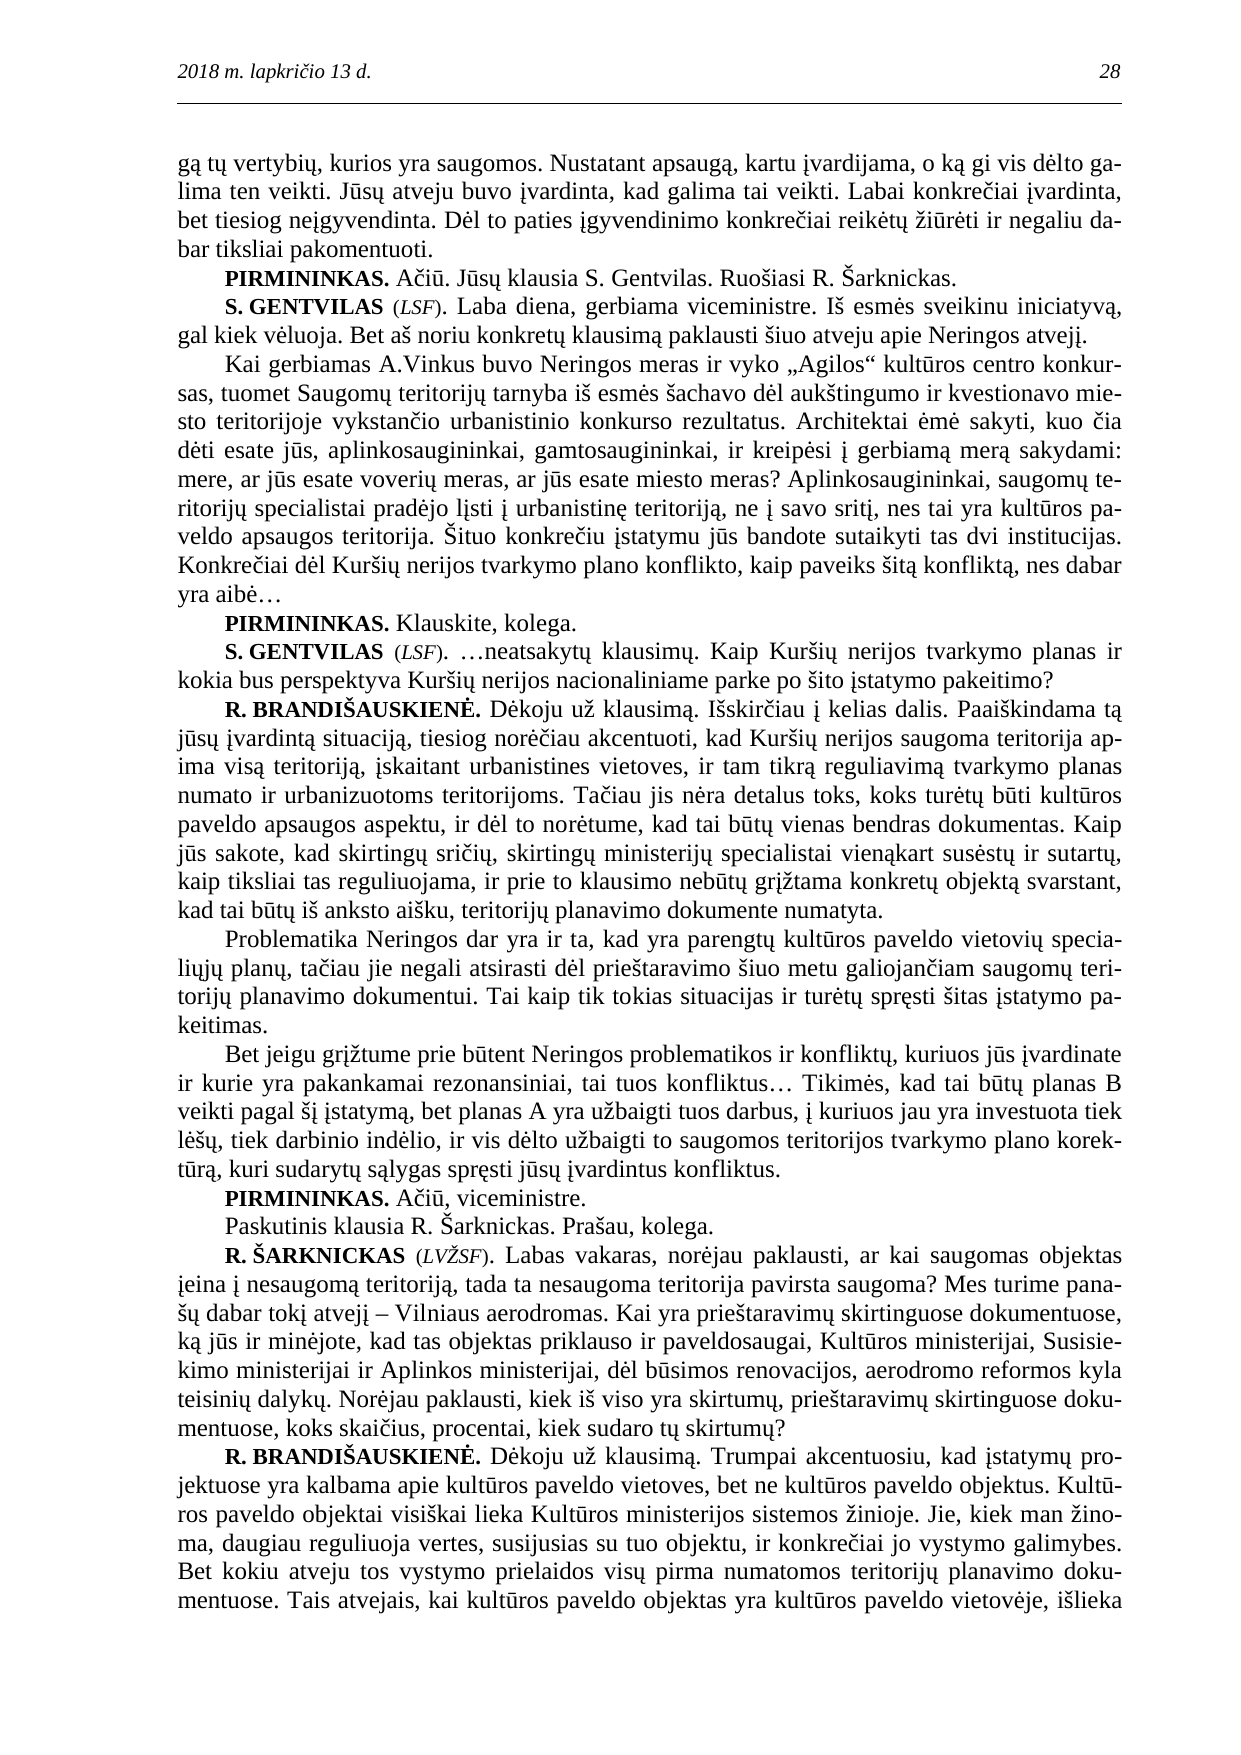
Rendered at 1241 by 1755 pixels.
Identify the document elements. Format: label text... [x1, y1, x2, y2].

text S. GENTVILAS (LSF). …ne­at­sa­ky­tų klau­si­mų. Kaip Kur­šių ne­ri­jos tvar­ky­mo pla­nas ir ko­kia bus per­spek­ty­va Kur­šių ne­ri­jos na­cio­na­li­nia­me par­ke po ši­to įsta­ty­mo pa­kei­ti­mo? [177, 636, 1122, 694]
text S. GENTVILAS (LSF). La­ba die­na, ger­bia­ma vi­ce­mi­nist­re. Iš es­mės svei­ki­nu ini­cia­ty­vą, gal kiek vė­luo­ja. Bet aš no­riu kon­kre­tų klau­si­mą pa­klaus­ti šiuo at­ve­ju apie Ne­rin­gos at­ve­jį. [177, 291, 1122, 349]
text PIRMININKAS. Ačiū, vi­ce­mi­nist­re. [177, 1183, 1122, 1211]
text R. BRANDIŠAUSKIENĖ. Dė­ko­ju už klau­si­mą. Iš­skir­čiau į ke­lias da­lis. Pa­aiš­kin­da­ma tą jū­sų įvar­din­tą si­tu­a­ci­ją, tie­siog no­rė­čiau ak­cen­tuo­ti, kad Kur­šių ne­ri­jos sau­go­ma te­ri­to­ri­ja ap­ima vi­są te­ri­to­ri­ją, įskai­tant ur­ba­nis­ti­nes vie­to­ves, ir tam tik­rą re­gu­lia­vi­mą tvar­ky­mo pla­nas nu­ma­to ir ur­ba­ni­zuo­toms te­ri­to­ri­joms. Ta­čiau jis nė­ra de­ta­lus toks, koks tu­rė­tų bū­ti kul­tū­ros pa­vel­do ap­sau­gos as­pek­tu, ir dėl to no­rė­tu­me, kad tai bū­tų vie­nas bendras do­ku­men­tas. Kaip jūs sa­ko­te, kad skir­tin­gų sri­čių, skir­tin­gų mi­nis­te­ri­jų spe­cia­lis­tai vie­ną­kart su­sės­tų ir su­tar­tų, kaip tiks­liai tas re­gu­liuo­ja­ma, ir prie to klau­si­mo ne­bū­tų grįž­ta­ma kon­kre­tų ob­jek­tą svars­tant, kad tai bū­tų iš anks­to aiš­ku, te­ri­to­ri­jų pla­na­vi­mo do­ku­men­te nu­ma­ty­ta. [177, 694, 1122, 924]
text Pro­ble­ma­ti­ka Ne­rin­gos dar yra ir ta, kad yra pa­reng­tų kul­tū­ros pa­vel­do vie­to­vių spe­cia­lių­jų pla­nų, ta­čiau jie ne­ga­li at­si­ras­ti dėl prieš­ta­ra­vi­mo šiuo me­tu ga­lio­jan­čiam sau­go­mų te­ri­to­ri­jų pla­na­vi­mo do­ku­men­tui. Tai kaip tik to­kias si­tu­a­ci­jas ir tu­rė­tų spręs­ti ši­tas įsta­ty­mo pa­kei­ti­mas. [177, 924, 1122, 1039]
text gą tų ver­ty­bių, ku­rios yra sau­go­mos. Nu­sta­tant ap­sau­gą, kar­tu įvar­di­ja­ma, o ką gi vis dėl­to ga­li­ma ten veik­ti. Jū­sų at­ve­ju bu­vo įvar­din­ta, kad ga­li­ma tai veik­ti. La­bai kon­kre­čiai įvar­din­ta, bet tie­siog ne­įgy­ven­din­ta. Dėl to pa­ties įgy­ven­di­ni­mo kon­kre­čiai rei­kė­tų žiū­rė­ti ir ne­ga­liu da­bar tiks­liai pa­ko­men­tuo­ti. [177, 148, 1122, 263]
text R. ŠARKNICKAS (LVŽSF). La­bas va­ka­ras, no­rė­jau pa­klaus­ti, ar kai sau­go­mas ob­jek­tas įei­na į ne­sau­go­mą te­ri­to­ri­ją, ta­da ta ne­sau­go­ma te­ri­to­ri­ja pa­virs­ta sau­go­ma? Mes tu­ri­me pa­na­šų da­bar to­kį at­ve­jį – Vil­niaus ae­ro­dro­mas. Kai yra prieš­ta­ra­vi­mų skir­tin­guo­se do­ku­men­tuo­se, ką jūs ir mi­nė­jo­te, kad tas ob­jek­tas pri­klau­so ir pa­vel­do­sau­gai, Kul­tū­ros mi­nis­te­ri­jai, Su­si­sie­ki­mo mi­nis­te­ri­jai ir Ap­lin­kos mi­nis­te­ri­jai, dėl bū­si­mos re­no­va­ci­jos, ae­ro­dro­mo re­for­mos ky­la tei­si­nių da­ly­kų. No­rė­jau pa­klaus­ti, kiek iš vi­so yra skir­tu­mų, prieš­ta­ra­vi­mų skir­tin­guo­se do­ku­men­tuo­se, koks skai­čius, pro­cen­tai, kiek su­da­ro tų skir­tu­mų? [177, 1240, 1122, 1441]
text PIRMININKAS. Klaus­ki­te, ko­le­ga. [177, 608, 1122, 636]
text PIRMININKAS. Ačiū. Jū­sų klau­sia S. Gent­vi­las. Ruo­šia­si R. Šar­knic­kas. [177, 263, 1122, 291]
text Pas­ku­ti­nis klau­sia R. Šar­knic­kas. Pra­šau, ko­le­ga. [177, 1211, 1122, 1240]
text Bet jei­gu grįž­tu­me prie bū­tent Ne­rin­gos pro­ble­ma­ti­kos ir kon­flik­tų, ku­riuos jūs įvar­di­na­te ir ku­rie yra pa­kan­ka­mai re­zo­nan­si­niai, tai tuos kon­flik­tus… Ti­ki­mės, kad tai bū­tų pla­nas B veik­ti pa­gal šį įsta­ty­mą, bet pla­nas A yra už­baig­ti tuos dar­bus, į ku­riuos jau yra in­ves­tuo­ta tiek lė­šų, tiek dar­bi­nio in­dė­lio, ir vis dėl­to už­baig­ti to sau­go­mos te­ri­to­ri­jos tvar­ky­mo pla­no ko­rek­tū­rą, ku­ri su­da­ry­tų są­ly­gas spręs­ti jū­sų įvar­din­tus kon­flik­tus. [177, 1039, 1122, 1183]
text R. BRANDIŠAUSKIENĖ. Dė­ko­ju už klau­si­mą. Trum­pai ak­cen­tuo­siu, kad įsta­ty­mų pro­jek­tuo­se yra kal­ba­ma apie kul­tū­ros pa­vel­do vie­to­ves, bet ne kul­tū­ros pa­vel­do ob­jek­tus. Kul­tū­ros pa­vel­do ob­jek­tai vi­siš­kai lie­ka Kul­tū­ros mi­nis­te­ri­jos sis­te­mos ži­nio­je. Jie, kiek man ži­no­ma, dau­giau re­gu­liuo­ja ver­tes, su­si­ju­sias su tuo ob­jek­tu, ir kon­kre­čiai jo vys­ty­mo ga­li­my­bes. Bet ko­kiu at­ve­ju tos vys­ty­mo prie­lai­dos vi­sų pir­ma nu­ma­to­mos te­ri­to­ri­jų pla­na­vi­mo do­ku­men­tuo­se. Tais at­ve­jais, kai kul­tū­ros pa­vel­do ob­jek­tas yra kul­tū­ros pa­vel­do vie­to­vė­je, iš­lie­ka [177, 1441, 1122, 1614]
text Kai ger­bia­mas A.Vin­kus bu­vo Ne­rin­gos me­ras ir vy­ko „Agi­los“ kul­tū­ros cen­tro kon­kur­sas, tuo­met Sau­go­mų te­ri­to­ri­jų tar­ny­ba iš es­mės ša­cha­vo dėl aukš­tin­gu­mo ir kves­tio­na­vo mie­s­to te­ri­to­ri­jo­je vyks­tan­čio ur­ba­nis­ti­nio kon­kur­so re­zul­ta­tus. Ar­chi­tek­tai ėmė sa­ky­ti, kuo čia dė­ti esa­te jūs, ap­lin­ko­sau­gi­nin­kai, gam­to­sau­gi­nin­kai, ir krei­pė­si į ger­bia­mą me­rą sa­ky­da­mi: me­re, ar jūs esa­te vo­ve­rių me­ras, ar jūs esa­te mies­to me­ras? Ap­lin­ko­sau­gi­nin­kai, sau­go­mų te­ri­to­ri­jų spe­cia­lis­tai pra­dė­jo lįs­ti į ur­ba­nis­ti­nę te­ri­to­ri­ją, ne į sa­vo sri­tį, nes tai yra kul­tū­ros pa­vel­do ap­sau­gos te­ri­to­ri­ja. Ši­tuo kon­kre­čiu įsta­ty­mu jūs ban­do­te su­tai­ky­ti tas dvi ins­ti­tu­ci­jas. Kon­kre­čiai dėl Kur­šių ne­ri­jos tvar­ky­mo pla­no kon­flik­to, kaip pa­veiks ši­tą kon­flik­tą, nes da­bar yra ai­bė… [177, 349, 1122, 608]
